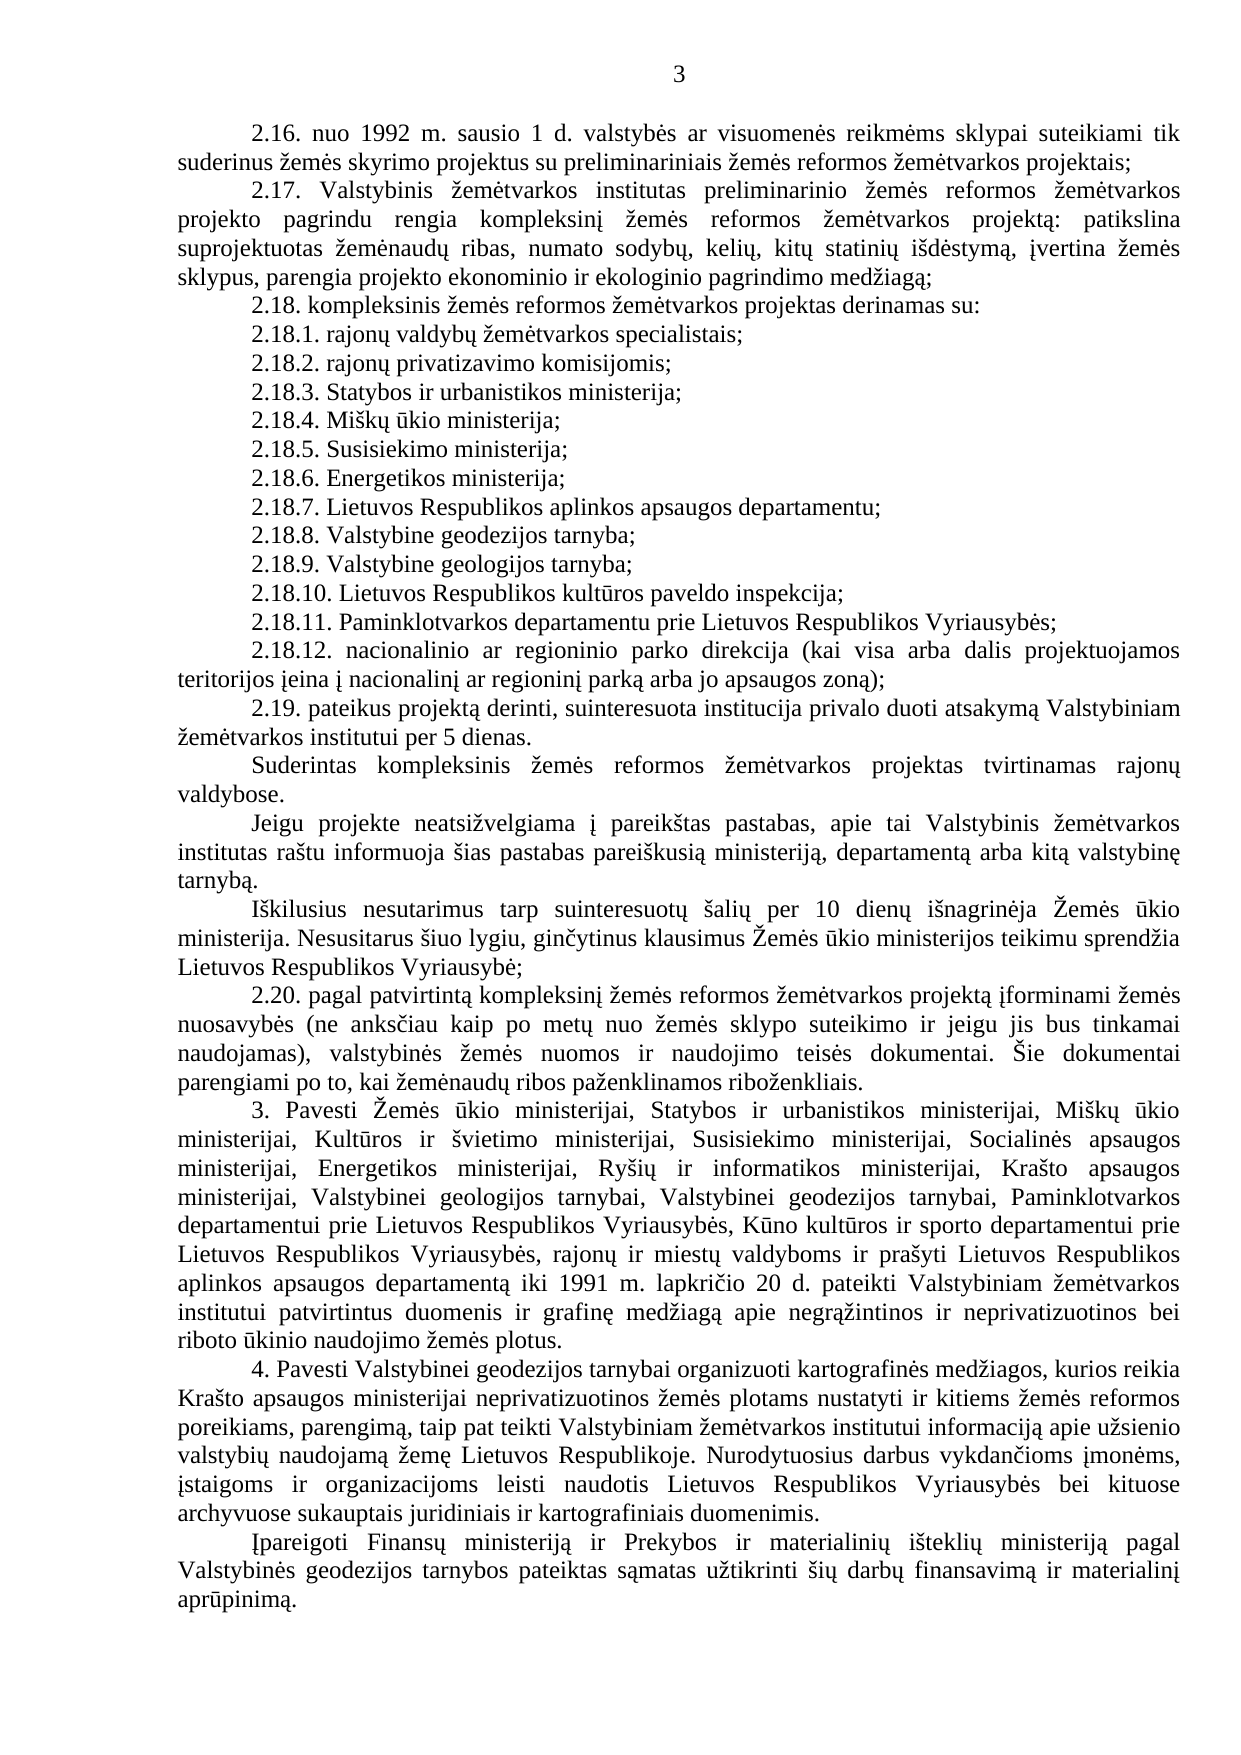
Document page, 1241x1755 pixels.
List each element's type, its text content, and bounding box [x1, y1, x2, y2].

text 2.17. Valstybinis žemėtvarkos institutas preliminarinio žemės reformos žemėtvarkos projekto pagrindu rengia kompleksinį žemės reformos žemėtvarkos projektą: patikslina suprojektuotas žemėnaudų ribas, numato sodybų, kelių, kitų statinių išdėstymą, įvertina žemės sklypus, parengia projekto ekonominio ir ekologinio pagrindimo medžiagą; [177, 176, 1181, 291]
text 2.18.3. Statybos ir urbanistikos ministerija; [177, 377, 1181, 406]
text Jeigu projekte neatsižvelgiama į pareikštas pastabas, apie tai Valstybinis žemėtvarkos institutas raštu informuoja šias pastabas pareiškusią ministeriją, departamentą arba kitą valstybinę tarnybą. [177, 808, 1181, 894]
text Iškilusius nesutarimus tarp suinteresuotų šalių per 10 dienų išnagrinėja Žemės ūkio ministerija. Nesusitarus šiuo lygiu, ginčytinus klausimus Žemės ūkio ministerijos teikimu sprendžia Lietuvos Respublikos Vyriausybė; [177, 894, 1181, 981]
text 2.18.11. Paminklotvarkos departamentu prie Lietuvos Respublikos Vyriausybės; [177, 607, 1181, 636]
text 2.18.6. Energetikos ministerija; [177, 463, 1181, 492]
text 2.18.12. nacionalinio ar regioninio parko direkcija (kai visa arba dalis projektuojamos teritorijos įeina į nacionalinį ar regioninį parką arba jo apsaugos zoną); [177, 636, 1181, 693]
text 3. Pavesti Žemės ūkio ministerijai, Statybos ir urbanistikos ministerijai, Miškų ūkio ministerijai, Kultūros ir švietimo ministerijai, Susisiekimo ministerijai, Socialinės apsaugos ministerijai, Energetikos ministerijai, Ryšių ir informatikos ministerijai, Krašto apsaugos ministerijai, Valstybinei geologijos tarnybai, Valstybinei geodezijos tarnybai, Paminklotvarkos departamentui prie Lietuvos Respublikos Vyriausybės, Kūno kultūros ir sporto departamentui prie Lietuvos Respublikos Vyriausybės, rajonų ir miestų valdyboms ir prašyti Lietuvos Respublikos aplinkos apsaugos departamentą iki 1991 m. lapkričio 20 d. pateikti Valstybiniam žemėtvarkos institutui patvirtintus duomenis ir grafinę medžiagą apie negrąžintinos ir neprivatizuotinos bei riboto ūkinio naudojimo žemės plotus. [177, 1096, 1181, 1354]
text 2.18.10. Lietuvos Respublikos kultūros paveldo inspekcija; [177, 578, 1181, 607]
text 2.19. pateikus projektą derinti, suinteresuota institucija privalo duoti atsakymą Valstybiniam žemėtvarkos institutui per 5 dienas. [177, 693, 1181, 751]
text 2.18.5. Susisiekimo ministerija; [177, 434, 1181, 463]
text 2.16. nuo 1992 m. sausio 1 d. valstybės ar visuomenės reikmėms sklypai suteikiami tik suderinus žemės skyrimo projektus su preliminariniais žemės reformos žemėtvarkos projektais; [177, 118, 1181, 176]
text 2.18.2. rajonų privatizavimo komisijomis; [177, 348, 1181, 377]
text 2.18.4. Miškų ūkio ministerija; [177, 406, 1181, 434]
text 2.18.8. Valstybine geodezijos tarnyba; [177, 521, 1181, 549]
text 2.18.7. Lietuvos Respublikos aplinkos apsaugos departamentu; [177, 492, 1181, 521]
text 2.18.9. Valstybine geologijos tarnyba; [177, 549, 1181, 578]
text 2.18.1. rajonų valdybų žemėtvarkos specialistais; [177, 319, 1181, 348]
text Įpareigoti Finansų ministeriją ir Prekybos ir materialinių išteklių ministeriją pagal Valstybinės geodezijos tarnybos pateiktas sąmatas užtikrinti šių darbų finansavimą ir materialinį aprūpinimą. [177, 1527, 1181, 1613]
text 2.18. kompleksinis žemės reformos žemėtvarkos projektas derinamas su: [177, 291, 1181, 319]
text Suderintas kompleksinis žemės reformos žemėtvarkos projektas tvirtinamas rajonų valdybose. [177, 751, 1181, 808]
text 2.20. pagal patvirtintą kompleksinį žemės reformos žemėtvarkos projektą įforminami žemės nuosavybės (ne anksčiau kaip po metų nuo žemės sklypo suteikimo ir jeigu jis bus tinkamai naudojamas), valstybinės žemės nuomos ir naudojimo teisės dokumentai. Šie dokumentai parengiami po to, kai žemėnaudų ribos paženklinamos riboženkliais. [177, 981, 1181, 1096]
text 4. Pavesti Valstybinei geodezijos tarnybai organizuoti kartografinės medžiagos, kurios reikia Krašto apsaugos ministerijai neprivatizuotinos žemės plotams nustatyti ir kitiems žemės reformos poreikiams, parengimą, taip pat teikti Valstybiniam žemėtvarkos institutui informaciją apie užsienio valstybių naudojamą žemę Lietuvos Respublikoje. Nurodytuosius darbus vykdančioms įmonėms, įstaigoms ir organizacijoms leisti naudotis Lietuvos Respublikos Vyriausybės bei kituose archyvuose sukauptais juridiniais ir kartografiniais duomenimis. [177, 1354, 1181, 1527]
